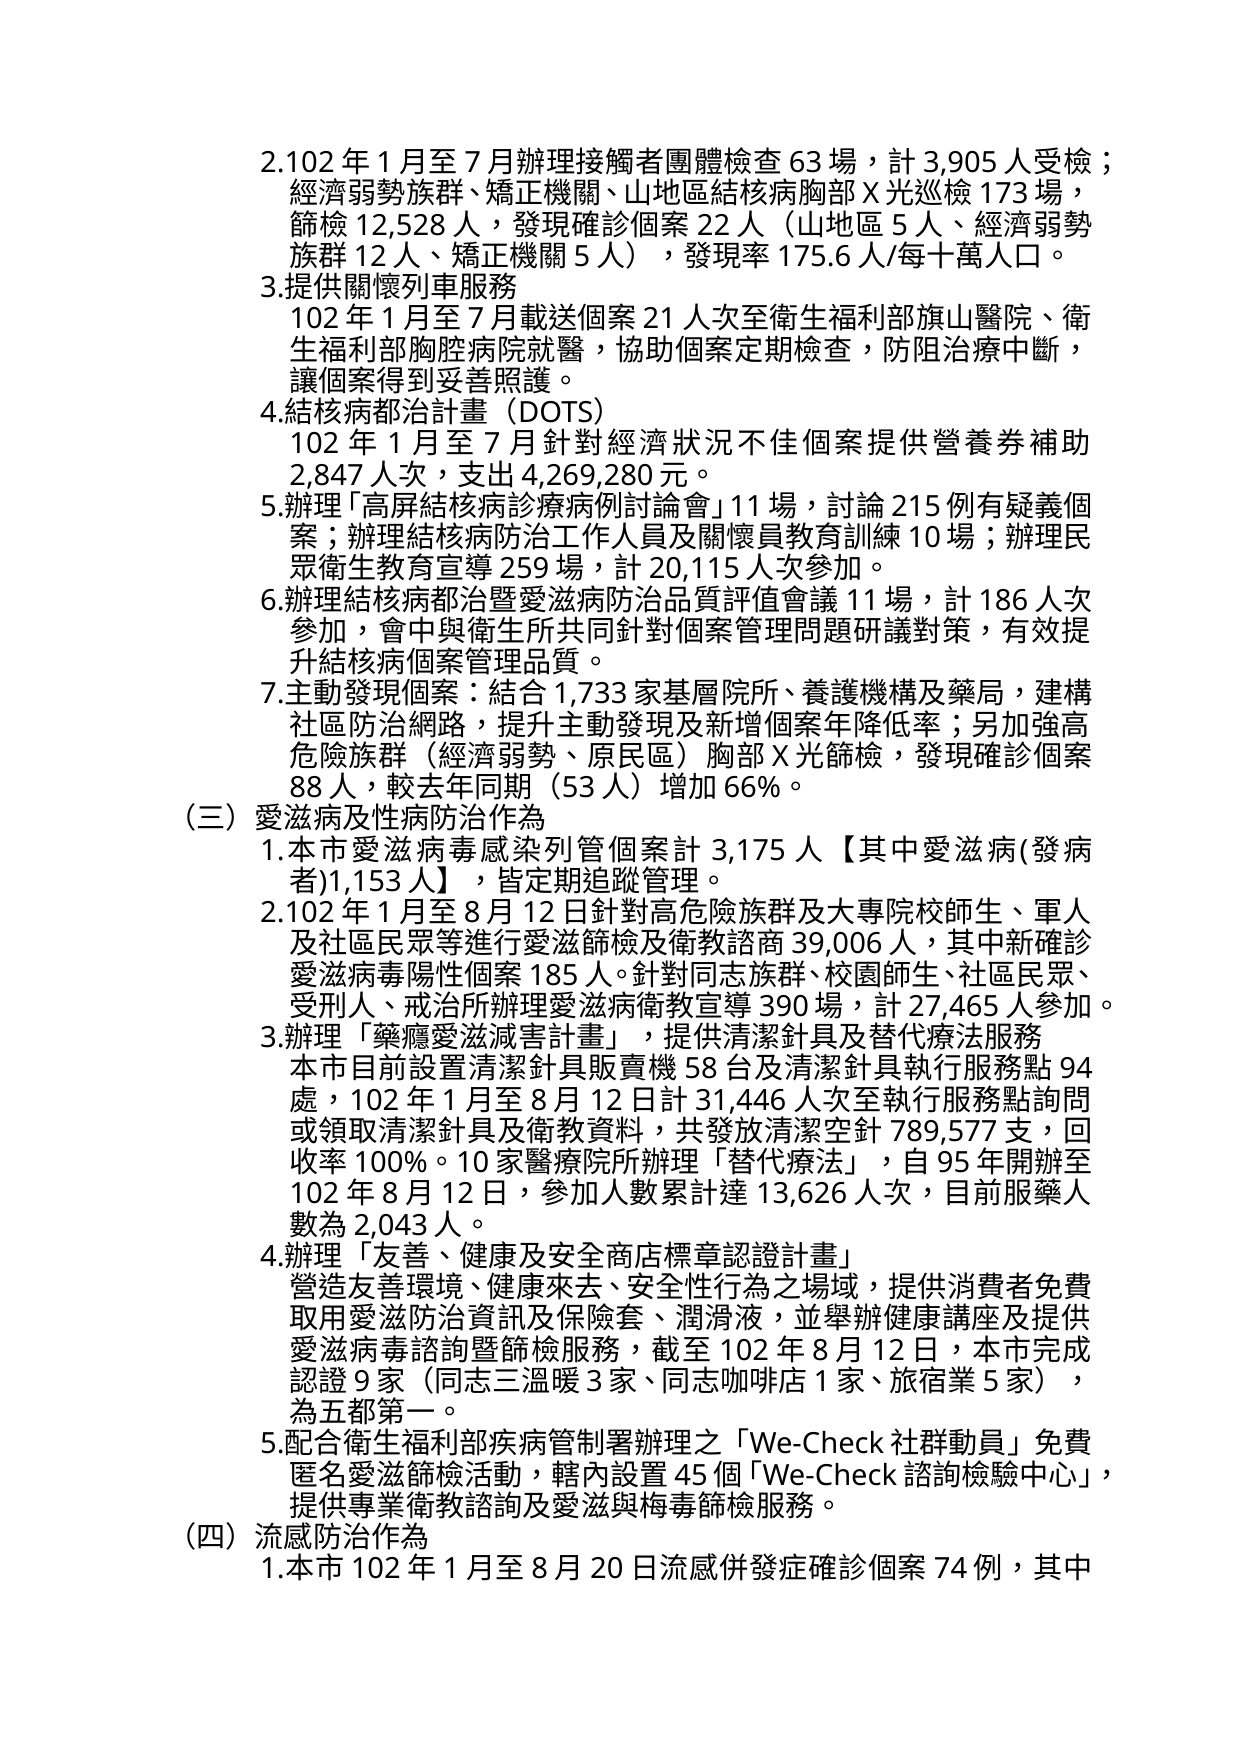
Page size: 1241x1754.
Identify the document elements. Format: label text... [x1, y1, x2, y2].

text 1.本市102年1月至8月20日流感併發症確診個案74例，其中23%為65歲以上老人，71%患者有過去病史（指心、肺、腎臟、代謝性疾病等），88%患者未曾施打季節流感疫苗；針對設籍高雄市且入境時發燒旅客進行健康追蹤465人，調查結果無流感併發症感染個案。 [260, 1554, 1092, 1585]
text 2.102年1月至8月12日針對高危險族群及大專院校師生、軍人及社區民眾等進行愛滋篩檢及衛教諮商39,006人，其中新確診愛滋病毒陽性個案185人。針對同志族群、校園師生、社區民眾、受刑人、戒治所辦理愛滋病衛教宣導390場，計27,465人參加。 [260, 898, 1092, 1023]
text 102年1月至7月載送個案21人次至衛生福利部旗山醫院、衛生福利部胸腔病院就醫，協助個案定期檢查，防阻治療中斷，讓個案得到妥善照護。 [289, 304, 1092, 398]
text 4.辦理「友善、健康及安全商店標章認證計畫」 [260, 1241, 1092, 1273]
text 本市目前設置清潔針具販賣機58台及清潔針具執行服務點94處，102年1月至8月12日計31,446人次至執行服務點詢問或領取清潔針具及衛教資料，共發放清潔空針789,577支，回收率100%。10家醫療院所辦理「替代療法」，自95年開辦至102年8月12日，參加人數累計達13,626人次，目前服藥人數為2,043人。 [289, 1054, 1092, 1241]
text 4.結核病都治計畫（DOTS） [260, 398, 1092, 429]
text （三）愛滋病及性病防治作為 [148, 804, 1092, 835]
text 102年1月至7月針對經濟狀況不佳個案提供營養券補助2,847人次，支出4,269,280元。 [289, 429, 1092, 491]
text 5.配合衛生福利部疾病管制署辦理之「We-Check社群動員」免費匿名愛滋篩檢活動，轄內設置45個「We-Check諮詢檢驗中心」，提供專業衛教諮詢及愛滋與梅毒篩檢服務。 [260, 1429, 1092, 1523]
text 1.本市愛滋病毒感染列管個案計3,175人【其中愛滋病(發病者)1,153人】，皆定期追蹤管理。 [260, 835, 1092, 898]
text （四）流感防治作為 [148, 1523, 1092, 1554]
text 7.主動發現個案：結合1,733家基層院所、養護機構及藥局，建構社區防治網路，提升主動發現及新增個案年降低率；另加強高危險族群（經濟弱勢、原民區）胸部X光篩檢，發現確診個案88人，較去年同期（53人）增加66%。 [260, 679, 1092, 804]
text 3.辦理「藥癮愛滋減害計畫」，提供清潔針具及替代療法服務 [260, 1023, 1092, 1054]
text 營造友善環境、健康來去、安全性行為之場域，提供消費者免費取用愛滋防治資訊及保險套、潤滑液，並舉辦健康講座及提供愛滋病毒諮詢暨篩檢服務，截至102年8月12日，本市完成認證9家（同志三溫暖3家、同志咖啡店1家、旅宿業5家），為五都第一。 [289, 1273, 1092, 1429]
text 6.辦理結核病都治暨愛滋病防治品質評值會議11場，計186人次參加，會中與衛生所共同針對個案管理問題研議對策，有效提升結核病個案管理品質。 [260, 585, 1092, 679]
text 3.提供關懷列車服務 [260, 273, 1092, 304]
text 2.102年1月至7月辦理接觸者團體檢查63場，計3,905人受檢；經濟弱勢族群、矯正機關、山地區結核病胸部X光巡檢173場，篩檢12,528人，發現確診個案22人（山地區5人、經濟弱勢族群12人、矯正機關5人），發現率175.6人/每十萬人口。 [260, 148, 1092, 273]
text 5.辦理「高屏結核病診療病例討論會」11場，討論215例有疑義個案；辦理結核病防治工作人員及關懷員教育訓練10場；辦理民眾衛生教育宣導259場，計20,115人次參加。 [260, 491, 1092, 585]
